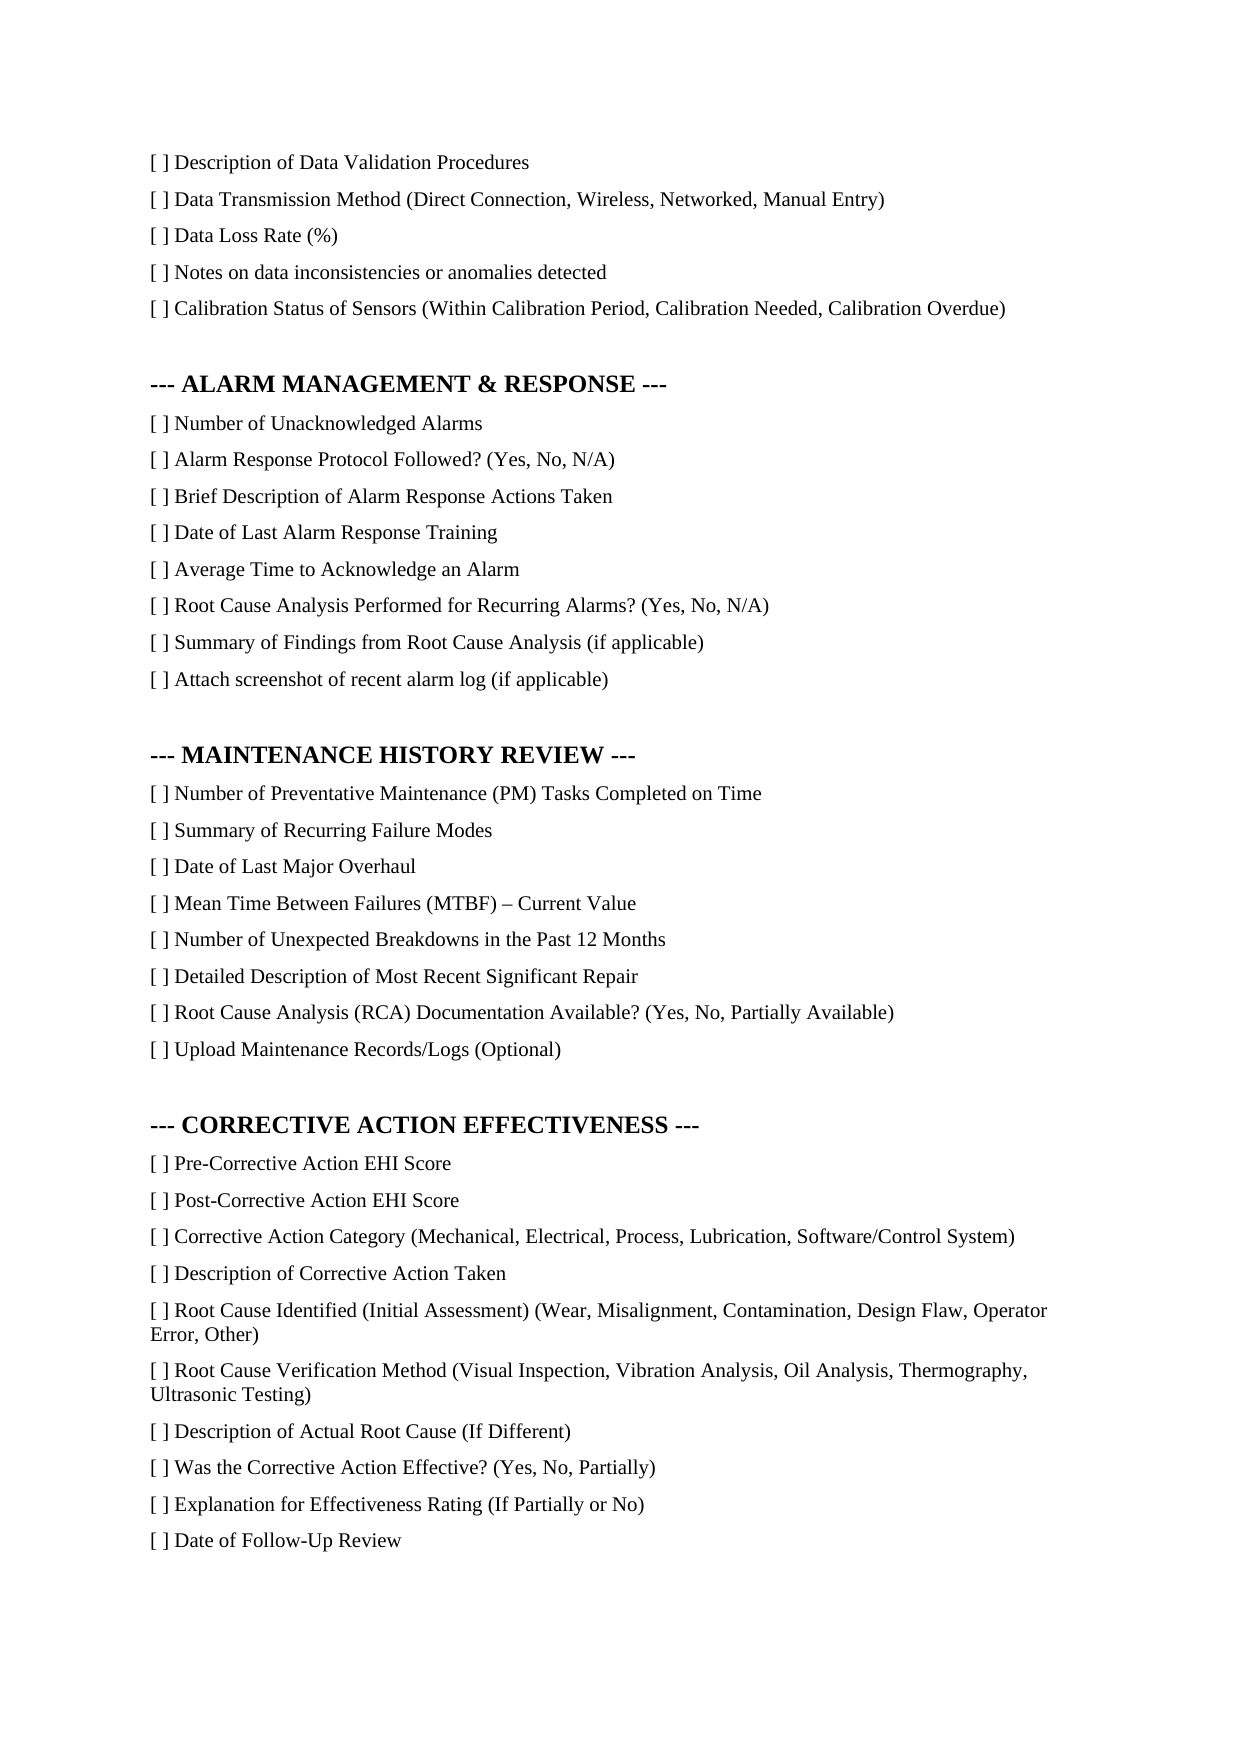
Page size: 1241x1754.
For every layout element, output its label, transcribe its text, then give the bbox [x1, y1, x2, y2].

text [ ] Data Loss Rate (%) [150, 223, 1090, 247]
text [ ] Upload Maintenance Records/Logs (Optional) [150, 1037, 1090, 1061]
text [ ] Number of Preventative Maintenance (PM) Tasks Completed on Time [150, 781, 1090, 805]
text [ ] Alarm Response Protocol Followed? (Yes, No, N/A) [150, 447, 1090, 471]
text [ ] Attach screenshot of recent alarm log (if applicable) [150, 667, 1090, 691]
text [ ] Number of Unacknowledged Alarms [150, 411, 1090, 435]
text [ ] Was the Corrective Action Effective? (Yes, No, Partially) [150, 1455, 1090, 1479]
text [ ] Explanation for Effectiveness Rating (If Partially or No) [150, 1492, 1090, 1516]
text [ ] Root Cause Identified (Initial Assessment) (Wear, Misalignment, Contamination, Design Flaw, Operator Error, Other) [150, 1297, 1090, 1346]
text [ ] Date of Follow-Up Review [150, 1528, 1090, 1552]
text [ ] Date of Last Alarm Response Training [150, 520, 1090, 544]
text [ ] Root Cause Analysis Performed for Recurring Alarms? (Yes, No, N/A) [150, 593, 1090, 617]
text [ ] Description of Data Validation Procedures [150, 150, 1090, 174]
text [ ] Date of Last Major Overhaul [150, 854, 1090, 878]
text [ ] Number of Unexpected Breakdowns in the Past 12 Months [150, 927, 1090, 951]
text [ ] Post-Corrective Action EHI Score [150, 1188, 1090, 1212]
text [ ] Brief Description of Alarm Response Actions Taken [150, 484, 1090, 508]
text [ ] Average Time to Acknowledge an Alarm [150, 557, 1090, 581]
text [ ] Summary of Findings from Root Cause Analysis (if applicable) [150, 630, 1090, 654]
text [ ] Description of Actual Root Cause (If Different) [150, 1419, 1090, 1443]
text [ ] Data Transmission Method (Direct Connection, Wireless, Networked, Manual Entry) [150, 187, 1090, 211]
text [ ] Description of Corrective Action Taken [150, 1261, 1090, 1285]
text --- MAINTENANCE HISTORY REVIEW --- [150, 740, 1090, 768]
text --- CORRECTIVE ACTION EFFECTIVENESS --- [150, 1110, 1090, 1139]
text [ ] Corrective Action Category (Mechanical, Electrical, Process, Lubrication, Software/Control System) [150, 1224, 1090, 1248]
text [ ] Pre-Corrective Action EHI Score [150, 1151, 1090, 1175]
text [ ] Root Cause Verification Method (Visual Inspection, Vibration Analysis, Oil Analysis, Thermography, Ultrasonic Testing) [150, 1358, 1090, 1406]
text --- ALARM MANAGEMENT & RESPONSE --- [150, 369, 1090, 398]
text [ ] Root Cause Analysis (RCA) Documentation Available? (Yes, No, Partially Available) [150, 1000, 1090, 1024]
text [ ] Calibration Status of Sensors (Within Calibration Period, Calibration Needed, Calibration Overdue) [150, 296, 1090, 320]
text [ ] Detailed Description of Most Recent Significant Repair [150, 964, 1090, 988]
text [ ] Notes on data inconsistencies or anomalies detected [150, 260, 1090, 284]
text [ ] Mean Time Between Failures (MTBF) – Current Value [150, 891, 1090, 915]
text [ ] Summary of Recurring Failure Modes [150, 817, 1090, 842]
